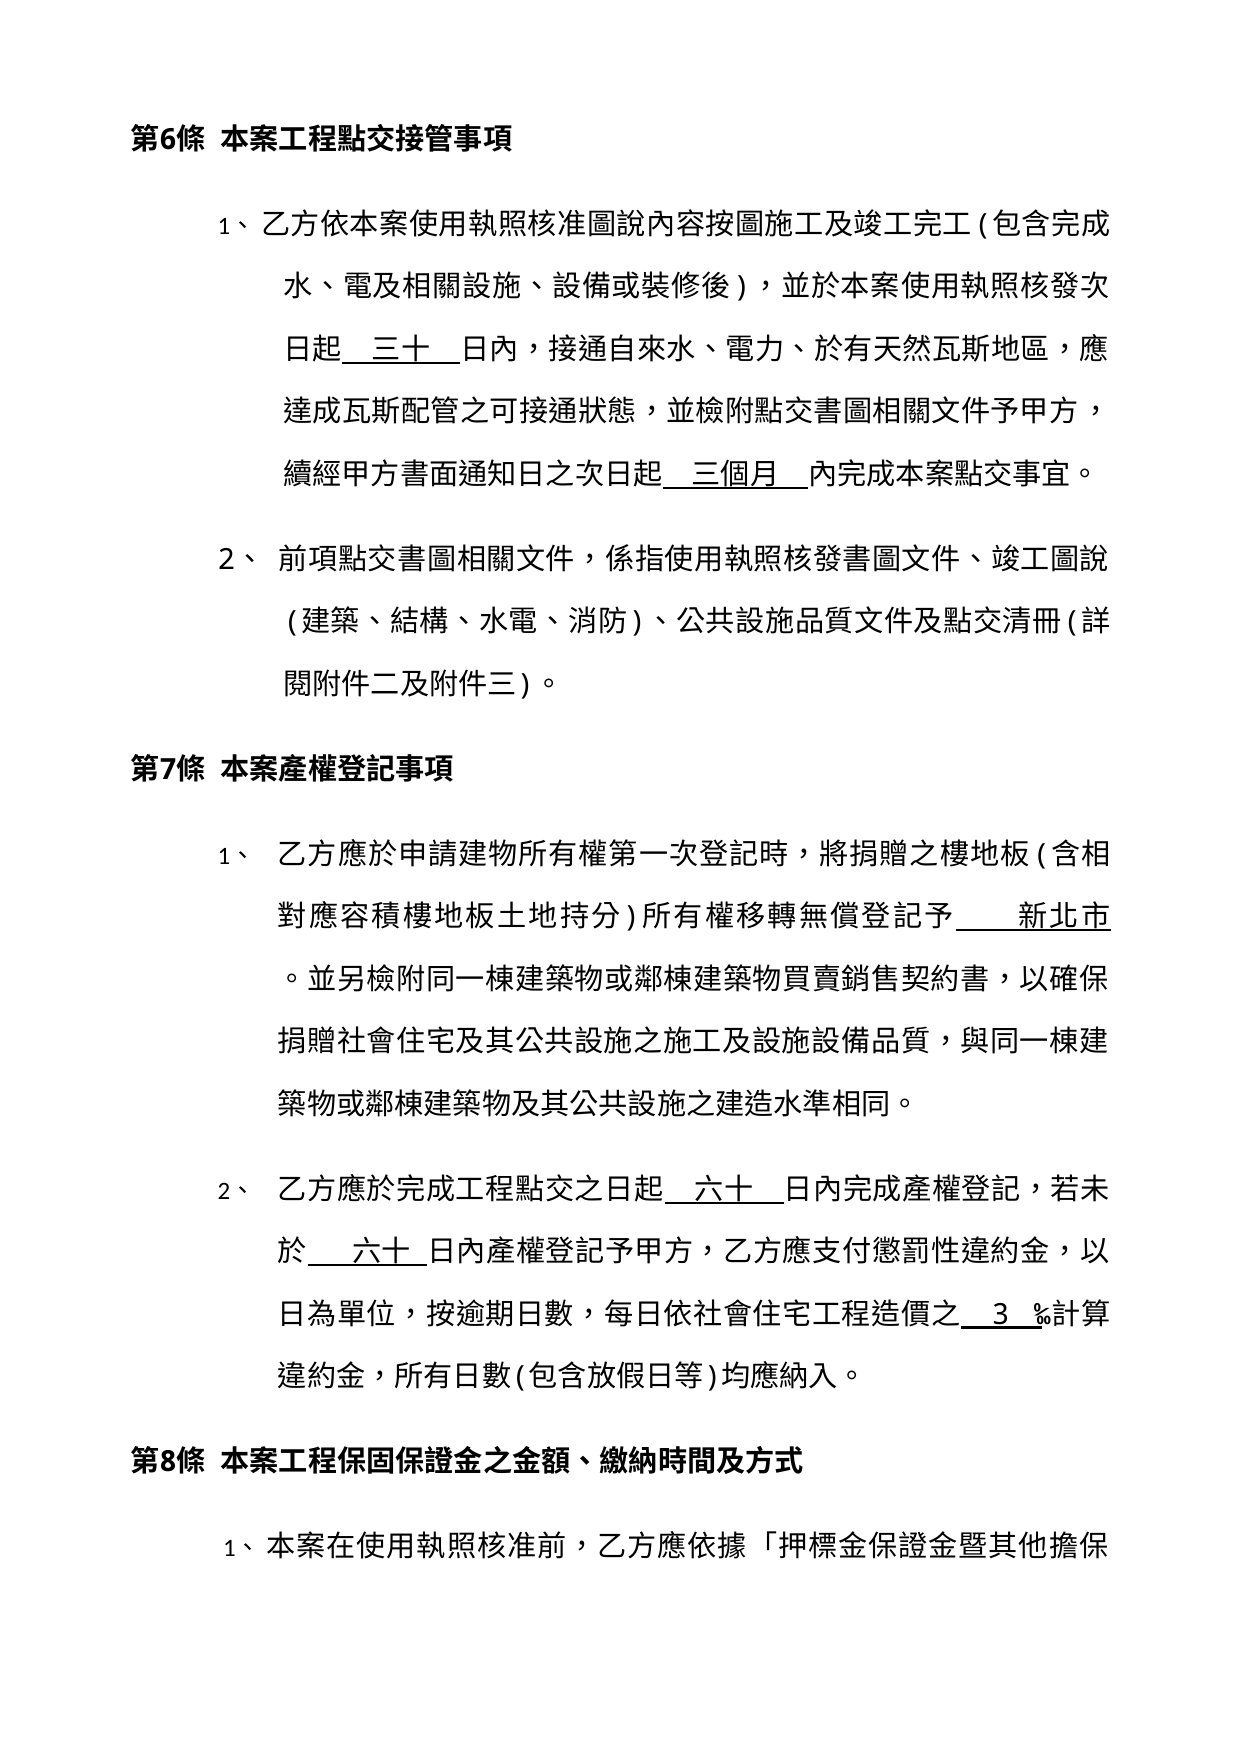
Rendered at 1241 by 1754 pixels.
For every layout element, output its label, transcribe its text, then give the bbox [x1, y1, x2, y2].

list 本案產權登記事項 [130, 725, 1110, 787]
list 前項點交書圖相關文件，係指使用執照核發書圖文件、竣工圖說(建築、結構、水電、消防)、公共設施品質文件及點交清冊(詳閱附件二及附件三)。 [217, 515, 1110, 702]
list 乙方應於申請建物所有權第一次登記時，將捐贈之樓地板(含相對應容積樓地板土地持分)所有權移轉無償登記予 新北市 。並另檢附同一棟建築物或鄰棟建築物買賣銷售契約書，以確保捐贈社會住宅及其公共設施之施工及設施設備品質，與同一棟建築物或鄰棟建築物及其公共設施之建造水準相同。 [217, 810, 1110, 1122]
list 本案工程保固保證金之金額、繳納時間及方式 [130, 1417, 1110, 1480]
list 本案在使用執照核准前，乙方應依據「押標金保證金暨其他擔保 [223, 1502, 1110, 1565]
list 乙方應於完成工程點交之日起 六十 日內完成產權登記，若未於 六十 日內產權登記予甲方，乙方應支付懲罰性違約金，以日為單位，按逾期日數，每日依社會住宅工程造價之 3 ‰計算違約金，所有日數(包含放假日等)均應納入。 [217, 1145, 1110, 1395]
list 乙方依本案使用執照核准圖說內容按圖施工及竣工完工(包含完成水、電及相關設施、設備或裝修後)，並於本案使用執照核發次日起 三十 日內，接通自來水、電力、於有天然瓦斯地區，應達成瓦斯配管之可接通狀態，並檢附點交書圖相關文件予甲方，續經甲方書面通知日之次日起 三個月 內完成本案點交事宜。 [217, 180, 1110, 492]
list 本案工程點交接管事項 [130, 95, 1110, 157]
